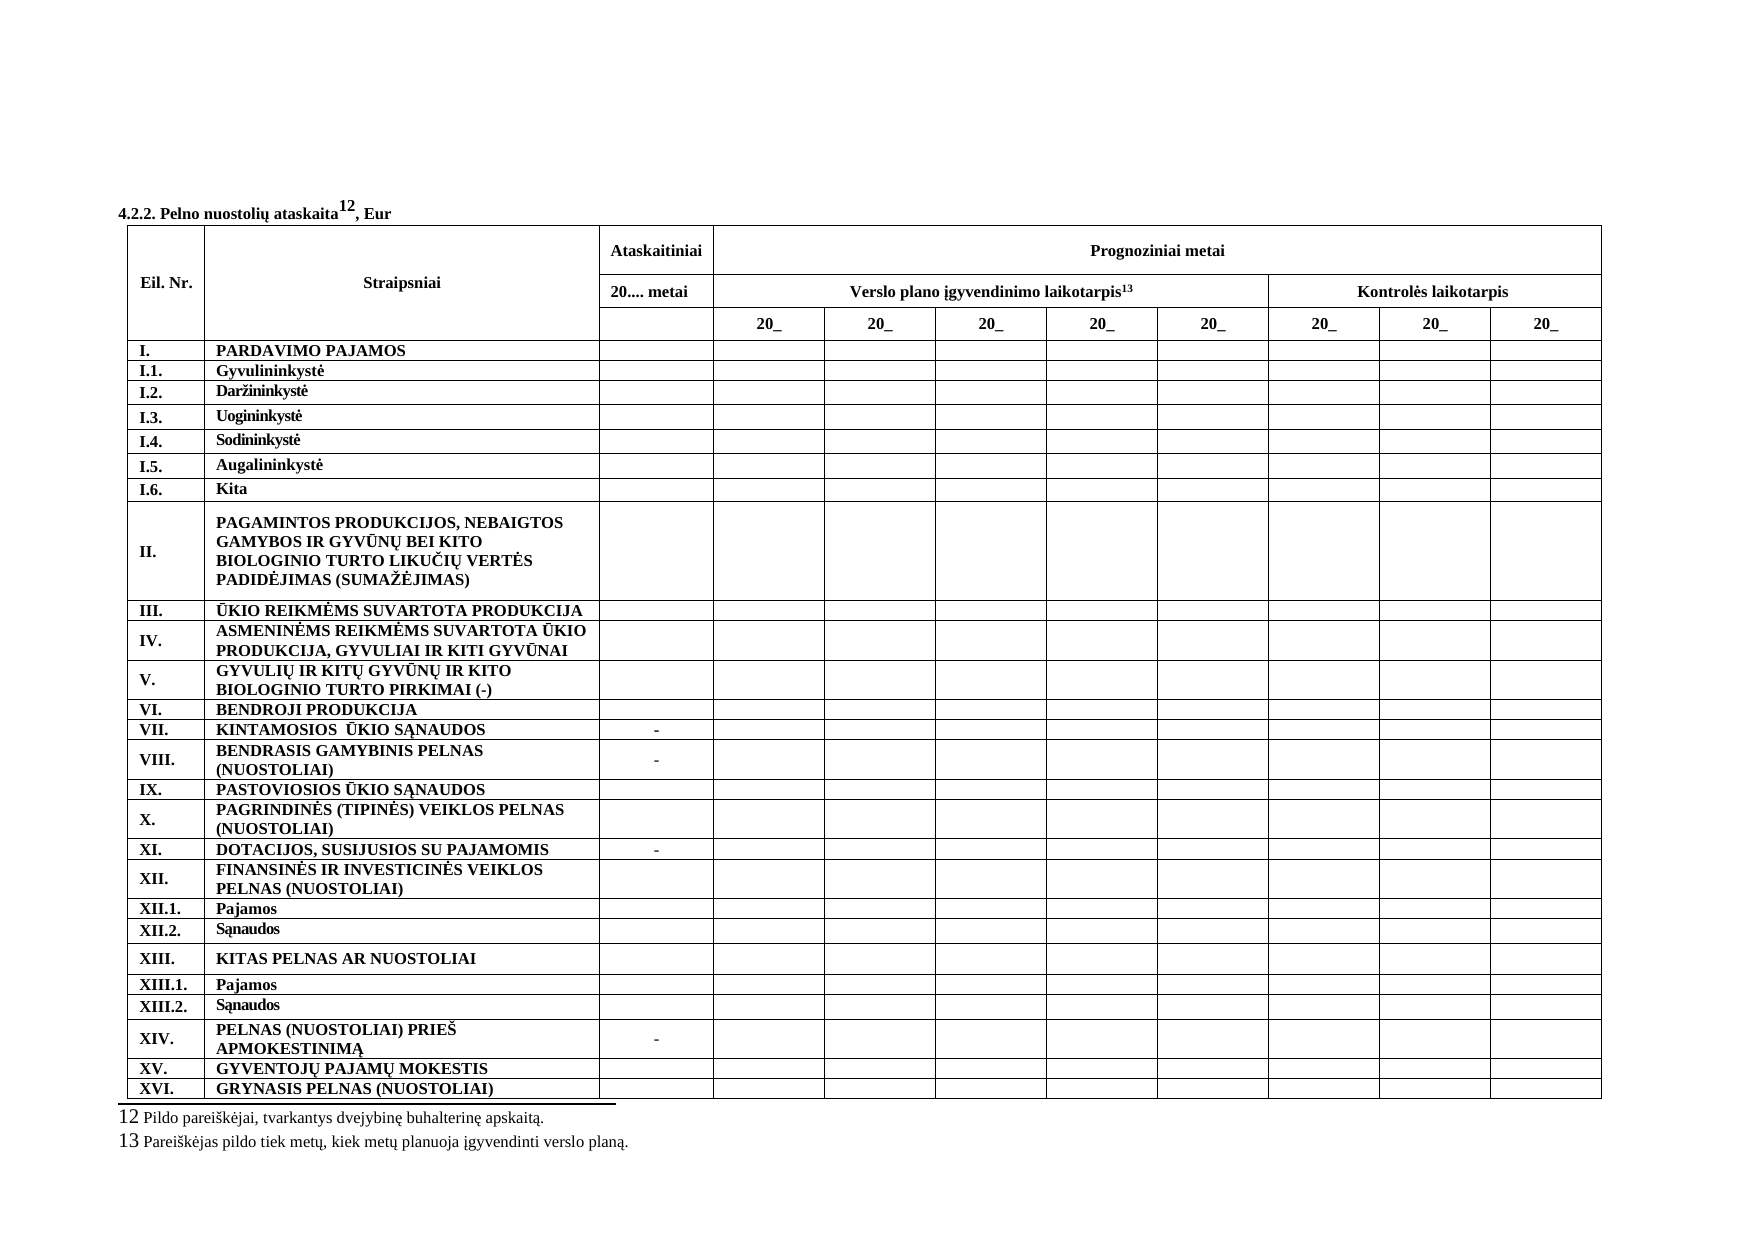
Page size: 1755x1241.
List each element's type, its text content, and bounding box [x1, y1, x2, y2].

table_cell VIII. [128, 740, 204, 779]
table_cell XII. [128, 860, 204, 898]
table_cell [1047, 860, 1157, 898]
table_cell [1047, 430, 1157, 453]
table_cell [1380, 975, 1490, 994]
table_cell [936, 700, 1046, 719]
table_cell [1491, 430, 1601, 453]
table_cell Sąnaudos [205, 995, 599, 1018]
table_cell 20.... metai [600, 275, 713, 307]
table_cell [714, 361, 824, 380]
table_cell [1491, 502, 1601, 600]
table_cell Kontrolės laikotarpis [1269, 275, 1601, 307]
table_cell [1158, 899, 1268, 918]
table_cell [1158, 780, 1268, 799]
table_cell [1380, 720, 1490, 739]
table_cell [936, 780, 1046, 799]
table_cell [600, 381, 713, 404]
table_cell [1269, 621, 1379, 659]
table_cell [714, 601, 824, 620]
table_cell [1380, 621, 1490, 659]
table_cell XII.2. [128, 919, 204, 943]
table_cell 20_ [714, 308, 824, 339]
table_cell GYVULIŲ IR KITŲ GYVŪNŲ IR KITO BIOLOGINIO TURTO PIRKIMAI (-) [205, 661, 599, 699]
table_cell [714, 944, 824, 974]
table_cell [714, 839, 824, 858]
table_cell 20_ [1380, 308, 1490, 339]
table_cell Pajamos [205, 899, 599, 918]
table_cell [936, 860, 1046, 898]
table_cell [1269, 341, 1379, 360]
table_cell [1158, 430, 1268, 453]
table_header Prognoziniai metai [714, 226, 1601, 274]
table_cell [600, 1059, 713, 1078]
table_cell [1269, 661, 1379, 699]
table_cell [1380, 995, 1490, 1018]
table_cell [825, 1020, 935, 1058]
table_cell [1047, 502, 1157, 600]
table_cell [600, 454, 713, 478]
table_cell [600, 405, 713, 429]
table_cell [825, 800, 935, 838]
table_cell [600, 780, 713, 799]
table_cell [1158, 361, 1268, 380]
table_cell PELNAS (NUOSTOLIAI) PRIEŠ APMOKESTINIMĄ [205, 1020, 599, 1058]
table_cell [1047, 995, 1157, 1018]
table_cell [1158, 995, 1268, 1018]
table_cell [714, 430, 824, 453]
table_cell [936, 430, 1046, 453]
table_cell BENDROJI PRODUKCIJA [205, 700, 599, 719]
table_cell [1158, 405, 1268, 429]
table_cell [1380, 361, 1490, 380]
table_cell [714, 405, 824, 429]
table_cell [714, 720, 824, 739]
table_cell V. [128, 661, 204, 699]
table_cell [1158, 502, 1268, 600]
table_cell [1158, 381, 1268, 404]
table_cell [714, 381, 824, 404]
table_header Eil. Nr. [128, 226, 204, 339]
table_cell [1380, 381, 1490, 404]
table_cell [600, 944, 713, 974]
table_cell XVI. [128, 1079, 204, 1098]
table_cell [1380, 1059, 1490, 1078]
table_cell [714, 995, 824, 1018]
table_cell X. [128, 800, 204, 838]
table_cell [936, 601, 1046, 620]
table_cell 20_ [825, 308, 935, 339]
table_cell Uogininkystė [205, 405, 599, 429]
table_cell [1158, 1059, 1268, 1078]
table_cell [1491, 621, 1601, 659]
table_cell [1380, 479, 1490, 501]
table_cell [1269, 430, 1379, 453]
table_cell [1269, 361, 1379, 380]
table_cell [1491, 479, 1601, 501]
table_cell [600, 361, 713, 380]
table_cell VI. [128, 700, 204, 719]
table_cell [1047, 1059, 1157, 1078]
table_cell Sąnaudos [205, 919, 599, 943]
table_cell [1491, 341, 1601, 360]
table_cell [825, 454, 935, 478]
table_cell PARDAVIMO PAJAMOS [205, 341, 599, 360]
table_cell [1158, 479, 1268, 501]
table_cell [1380, 1020, 1490, 1058]
table_cell [1158, 1079, 1268, 1098]
table_cell 20_ [1158, 308, 1268, 339]
table_cell [1158, 1020, 1268, 1058]
table_cell IX. [128, 780, 204, 799]
table_cell [600, 430, 713, 453]
table_cell [1047, 720, 1157, 739]
table_cell [714, 975, 824, 994]
table_cell [1158, 919, 1268, 943]
table_cell [1491, 700, 1601, 719]
table_cell [825, 661, 935, 699]
text 4.2.2. Pelno nuostolių ataskaita, Eur [118, 196, 1624, 225]
table_cell [714, 661, 824, 699]
table_cell [1158, 740, 1268, 779]
table_cell [1491, 899, 1601, 918]
table_cell [1158, 700, 1268, 719]
table_cell [1158, 944, 1268, 974]
table_cell PASTOVIOSIOS ŪKIO SĄNAUDOS [205, 780, 599, 799]
table_cell [1380, 944, 1490, 974]
table_cell [1491, 1079, 1601, 1098]
table_cell [1380, 430, 1490, 453]
table_cell [1491, 361, 1601, 380]
table_cell [1380, 860, 1490, 898]
table_cell DOTACIJOS, SUSIJUSIOS SU PAJAMOMIS [205, 839, 599, 858]
table_cell [1047, 479, 1157, 501]
table_cell PAGAMINTOS PRODUKCIJOS, NEBAIGTOS GAMYBOS IR GYVŪNŲ BEI KITO BIOLOGINIO TURTO LIKUČIŲ VERTĖS PADIDĖJIMAS (SUMAŽĖJIMAS) [205, 502, 599, 600]
table_cell [1491, 919, 1601, 943]
table_cell [1158, 800, 1268, 838]
table_cell - [600, 839, 713, 858]
table_cell IV. [128, 621, 204, 659]
table_cell GYVENTOJŲ PAJAMŲ MOKESTIS [205, 1059, 599, 1078]
table_cell [1269, 720, 1379, 739]
table_cell [1491, 720, 1601, 739]
table_cell [1380, 502, 1490, 600]
table_cell [825, 975, 935, 994]
table_cell [825, 361, 935, 380]
table_cell [714, 860, 824, 898]
table_cell [714, 780, 824, 799]
table_cell KITAS PELNAS AR NUOSTOLIAI [205, 944, 599, 974]
table_cell [1491, 661, 1601, 699]
table_cell [1491, 405, 1601, 429]
table_cell [936, 975, 1046, 994]
table_cell [600, 661, 713, 699]
table_cell XIV. [128, 1020, 204, 1058]
table_cell [825, 405, 935, 429]
table_cell [936, 1020, 1046, 1058]
table_cell [1380, 405, 1490, 429]
table_cell [825, 720, 935, 739]
table_cell [600, 601, 713, 620]
table_cell [1380, 661, 1490, 699]
table_cell VII. [128, 720, 204, 739]
table_cell [1047, 381, 1157, 404]
table_cell [1047, 454, 1157, 478]
table_cell I.5. [128, 454, 204, 478]
table_cell - [600, 1020, 713, 1058]
table_cell 20_ [1491, 308, 1601, 339]
table_cell [600, 341, 713, 360]
table_cell [936, 740, 1046, 779]
table_cell 20_ [1269, 308, 1379, 339]
table_cell [1380, 700, 1490, 719]
table_cell [600, 502, 713, 600]
table_cell [1269, 800, 1379, 838]
table_cell [1269, 780, 1379, 799]
table_cell [1380, 780, 1490, 799]
table_cell [1269, 740, 1379, 779]
table_cell [1380, 454, 1490, 478]
table_cell [936, 405, 1046, 429]
table_cell [825, 621, 935, 659]
table_cell [825, 479, 935, 501]
table_cell [825, 919, 935, 943]
table_cell BENDRASIS GAMYBINIS PELNAS (NUOSTOLIAI) [205, 740, 599, 779]
table_cell 20_ [1047, 308, 1157, 339]
table_cell [1491, 800, 1601, 838]
table_cell [1380, 1079, 1490, 1098]
table_cell I. [128, 341, 204, 360]
table_cell [714, 1079, 824, 1098]
table_cell [714, 1059, 824, 1078]
table_cell Gyvulininkystė [205, 361, 599, 380]
table_cell [1380, 341, 1490, 360]
table_cell [936, 361, 1046, 380]
table_cell [1269, 860, 1379, 898]
table_cell [825, 995, 935, 1018]
table_cell [714, 502, 824, 600]
table_cell [825, 860, 935, 898]
table_cell [1269, 479, 1379, 501]
table_cell [1269, 975, 1379, 994]
table_cell [1047, 621, 1157, 659]
table_cell II. [128, 502, 204, 600]
table_cell [1491, 944, 1601, 974]
table_cell [600, 1079, 713, 1098]
table_cell Pajamos [205, 975, 599, 994]
table_cell [1380, 839, 1490, 858]
table_cell [936, 995, 1046, 1018]
table_cell [1047, 944, 1157, 974]
table_cell [714, 454, 824, 478]
table_cell [1491, 839, 1601, 858]
table_cell I.4. [128, 430, 204, 453]
table_cell [936, 479, 1046, 501]
table_cell [714, 621, 824, 659]
table_cell XIII.2. [128, 995, 204, 1018]
table_cell [1158, 839, 1268, 858]
table_cell [714, 341, 824, 360]
table_cell [1047, 800, 1157, 838]
table_cell Sodininkystė [205, 430, 599, 453]
table_cell [825, 341, 935, 360]
table_cell [1047, 899, 1157, 918]
table_cell [1047, 661, 1157, 699]
table_cell PAGRINDINĖS (TIPINĖS) VEIKLOS PELNAS (NUOSTOLIAI) [205, 800, 599, 838]
table_cell I.1. [128, 361, 204, 380]
table_cell [600, 621, 713, 659]
table_cell XV. [128, 1059, 204, 1078]
table_cell [1047, 361, 1157, 380]
table_cell [936, 454, 1046, 478]
table_cell I.2. [128, 381, 204, 404]
table_cell [714, 700, 824, 719]
table_cell [714, 919, 824, 943]
table_cell [1269, 839, 1379, 858]
table_cell [825, 1079, 935, 1098]
table_cell [1491, 995, 1601, 1018]
table_cell 20_ [936, 308, 1046, 339]
table_cell [714, 740, 824, 779]
table_cell Daržininkystė [205, 381, 599, 404]
table_cell [1491, 454, 1601, 478]
table_cell [600, 479, 713, 501]
table_cell FINANSINĖS IR INVESTICINĖS VEIKLOS PELNAS (NUOSTOLIAI) [205, 860, 599, 898]
table_cell [1491, 975, 1601, 994]
table_cell [1047, 975, 1157, 994]
table_cell [600, 919, 713, 943]
table_cell [1491, 860, 1601, 898]
table_cell [1269, 1059, 1379, 1078]
table_cell [1047, 700, 1157, 719]
table_header Straipsniai [205, 226, 599, 339]
table_cell III. [128, 601, 204, 620]
table_cell [1269, 502, 1379, 600]
table_cell [825, 740, 935, 779]
table_cell [1380, 919, 1490, 943]
table_cell [936, 661, 1046, 699]
table_cell [1269, 899, 1379, 918]
table_cell ASMENINĖMS REIKMĖMS SUVARTOTA ŪKIO PRODUKCIJA, GYVULIAI IR KITI GYVŪNAI [205, 621, 599, 659]
table_cell [714, 1020, 824, 1058]
table_cell XI. [128, 839, 204, 858]
table_cell [1158, 454, 1268, 478]
table_cell [1047, 839, 1157, 858]
table_cell [1269, 405, 1379, 429]
table_cell [1047, 1079, 1157, 1098]
table_cell [825, 502, 935, 600]
table_cell [1269, 454, 1379, 478]
table_cell XIII.1. [128, 975, 204, 994]
table_cell XIII. [128, 944, 204, 974]
table_cell [1047, 740, 1157, 779]
table_cell [936, 621, 1046, 659]
table_cell [825, 1059, 935, 1078]
table_cell [1158, 621, 1268, 659]
table_cell [825, 381, 935, 404]
table_cell [1047, 601, 1157, 620]
table_cell [714, 800, 824, 838]
table_cell [1047, 1020, 1157, 1058]
table_cell GRYNASIS PELNAS (NUOSTOLIAI) [205, 1079, 599, 1098]
table_cell [1269, 919, 1379, 943]
table_cell Augalininkystė [205, 454, 599, 478]
table_cell [1269, 995, 1379, 1018]
text Pildo pareiškėjai, tvarkantys dvejybinę buhalterinę apskaitą. [118, 1104, 1624, 1128]
table_cell [825, 944, 935, 974]
table_cell [825, 839, 935, 858]
table_cell [936, 839, 1046, 858]
table_cell [600, 800, 713, 838]
table_cell [936, 720, 1046, 739]
table_cell [1491, 601, 1601, 620]
table_cell [1380, 800, 1490, 838]
table_cell Kita [205, 479, 599, 501]
table_cell [1380, 899, 1490, 918]
table_cell [936, 502, 1046, 600]
table_cell [936, 341, 1046, 360]
table_cell [825, 780, 935, 799]
table_cell [825, 601, 935, 620]
table_cell [1047, 919, 1157, 943]
table_cell Verslo plano įgyvendinimo laikotarpis [714, 275, 1268, 307]
table_cell [1158, 975, 1268, 994]
table_cell ŪKIO REIKMĖMS SUVARTOTA PRODUKCIJA [205, 601, 599, 620]
table_cell I.3. [128, 405, 204, 429]
table_cell [1269, 601, 1379, 620]
table_cell [600, 308, 713, 339]
table_cell [1491, 1059, 1601, 1078]
table_cell [1491, 780, 1601, 799]
table_cell [825, 430, 935, 453]
table_cell - [600, 740, 713, 779]
table_cell [600, 995, 713, 1018]
table_cell [600, 700, 713, 719]
table_cell [1158, 720, 1268, 739]
table_cell KINTAMOSIOS ŪKIO SĄNAUDOS [205, 720, 599, 739]
table_cell [936, 919, 1046, 943]
table_cell [825, 899, 935, 918]
table_cell [714, 899, 824, 918]
table_cell [936, 1079, 1046, 1098]
table_cell [1491, 381, 1601, 404]
table_cell [936, 381, 1046, 404]
table_cell [825, 700, 935, 719]
table_cell [1269, 700, 1379, 719]
table_cell XII.1. [128, 899, 204, 918]
table_cell [1047, 780, 1157, 799]
table_cell [1491, 740, 1601, 779]
table_cell [714, 479, 824, 501]
table_header Ataskaitiniai [600, 226, 713, 274]
table_cell [1047, 341, 1157, 360]
table_cell [1047, 405, 1157, 429]
table_cell [1380, 601, 1490, 620]
table_cell [1269, 1079, 1379, 1098]
table_cell [936, 1059, 1046, 1078]
table_cell [600, 975, 713, 994]
table_cell [1269, 381, 1379, 404]
table_cell [936, 899, 1046, 918]
table_cell I.6. [128, 479, 204, 501]
table_cell [1158, 661, 1268, 699]
table_cell [936, 800, 1046, 838]
table_cell [1158, 860, 1268, 898]
table_cell [1269, 944, 1379, 974]
table_cell [1491, 1020, 1601, 1058]
table_cell [1158, 601, 1268, 620]
table_cell [1158, 341, 1268, 360]
table_cell - [600, 720, 713, 739]
table_cell [600, 899, 713, 918]
table_cell [600, 860, 713, 898]
table_cell [1269, 1020, 1379, 1058]
table_cell [936, 944, 1046, 974]
table_cell [1380, 740, 1490, 779]
